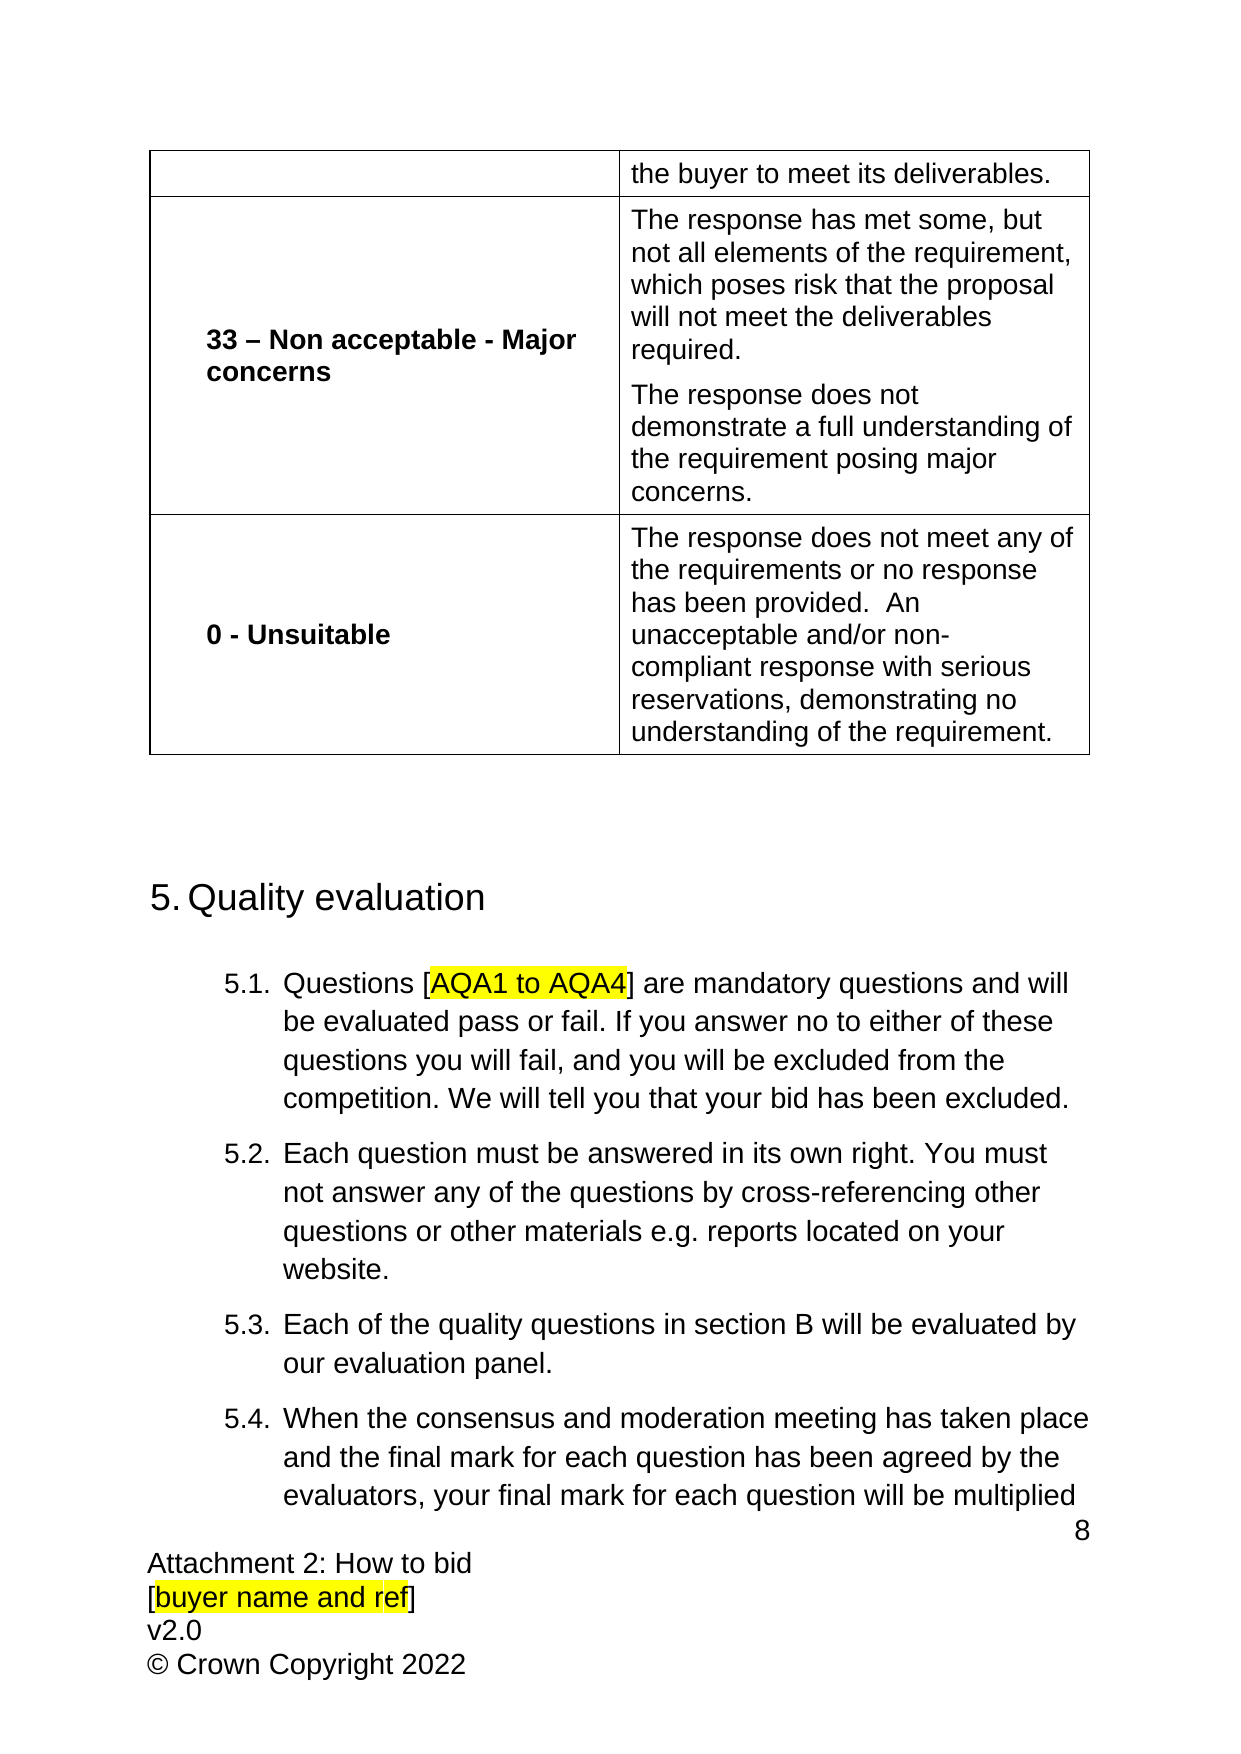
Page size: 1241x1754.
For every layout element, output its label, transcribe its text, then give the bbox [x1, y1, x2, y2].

list Questions [AQA1 to AQA4] are mandatory questions and will be evaluated pass or fail. If you answer no to either of these questions you will fail, and you will be excluded from the competition. We will tell you that your bid has been excluded. [224, 966, 1090, 1115]
list Each of the quality questions in section B will be evaluated by our evaluation panel. [224, 1307, 1090, 1379]
table_cell The response does not meet any of the requirements or no response has been provided. An unacceptable and/or non-compliant response with serious reservations, demonstrating no understanding of the requirement. [620, 515, 1089, 754]
table_cell The response has met some, but not all elements of the requirement, which poses risk that the proposal will not meet the deliverables required. The response does not demonstrate a full understanding of the requirement posing major concerns. [620, 197, 1089, 513]
table_cell 33 – Non acceptable - Major concerns [151, 197, 619, 513]
table_cell [151, 151, 619, 196]
list When the consensus and moderation meeting has taken place and the final mark for each question has been agreed by the evaluators, your final mark for each question will be multiplied [224, 1401, 1090, 1512]
list Each question must be answered in its own right. You must not answer any of the questions by cross-referencing other questions or other materials e.g. reports located on your website. [224, 1136, 1090, 1286]
table_cell 0 - Unsuitable [151, 515, 619, 754]
subtitle Quality evaluation [150, 875, 1090, 918]
table_cell the buyer to meet its deliverables. [620, 151, 1089, 196]
